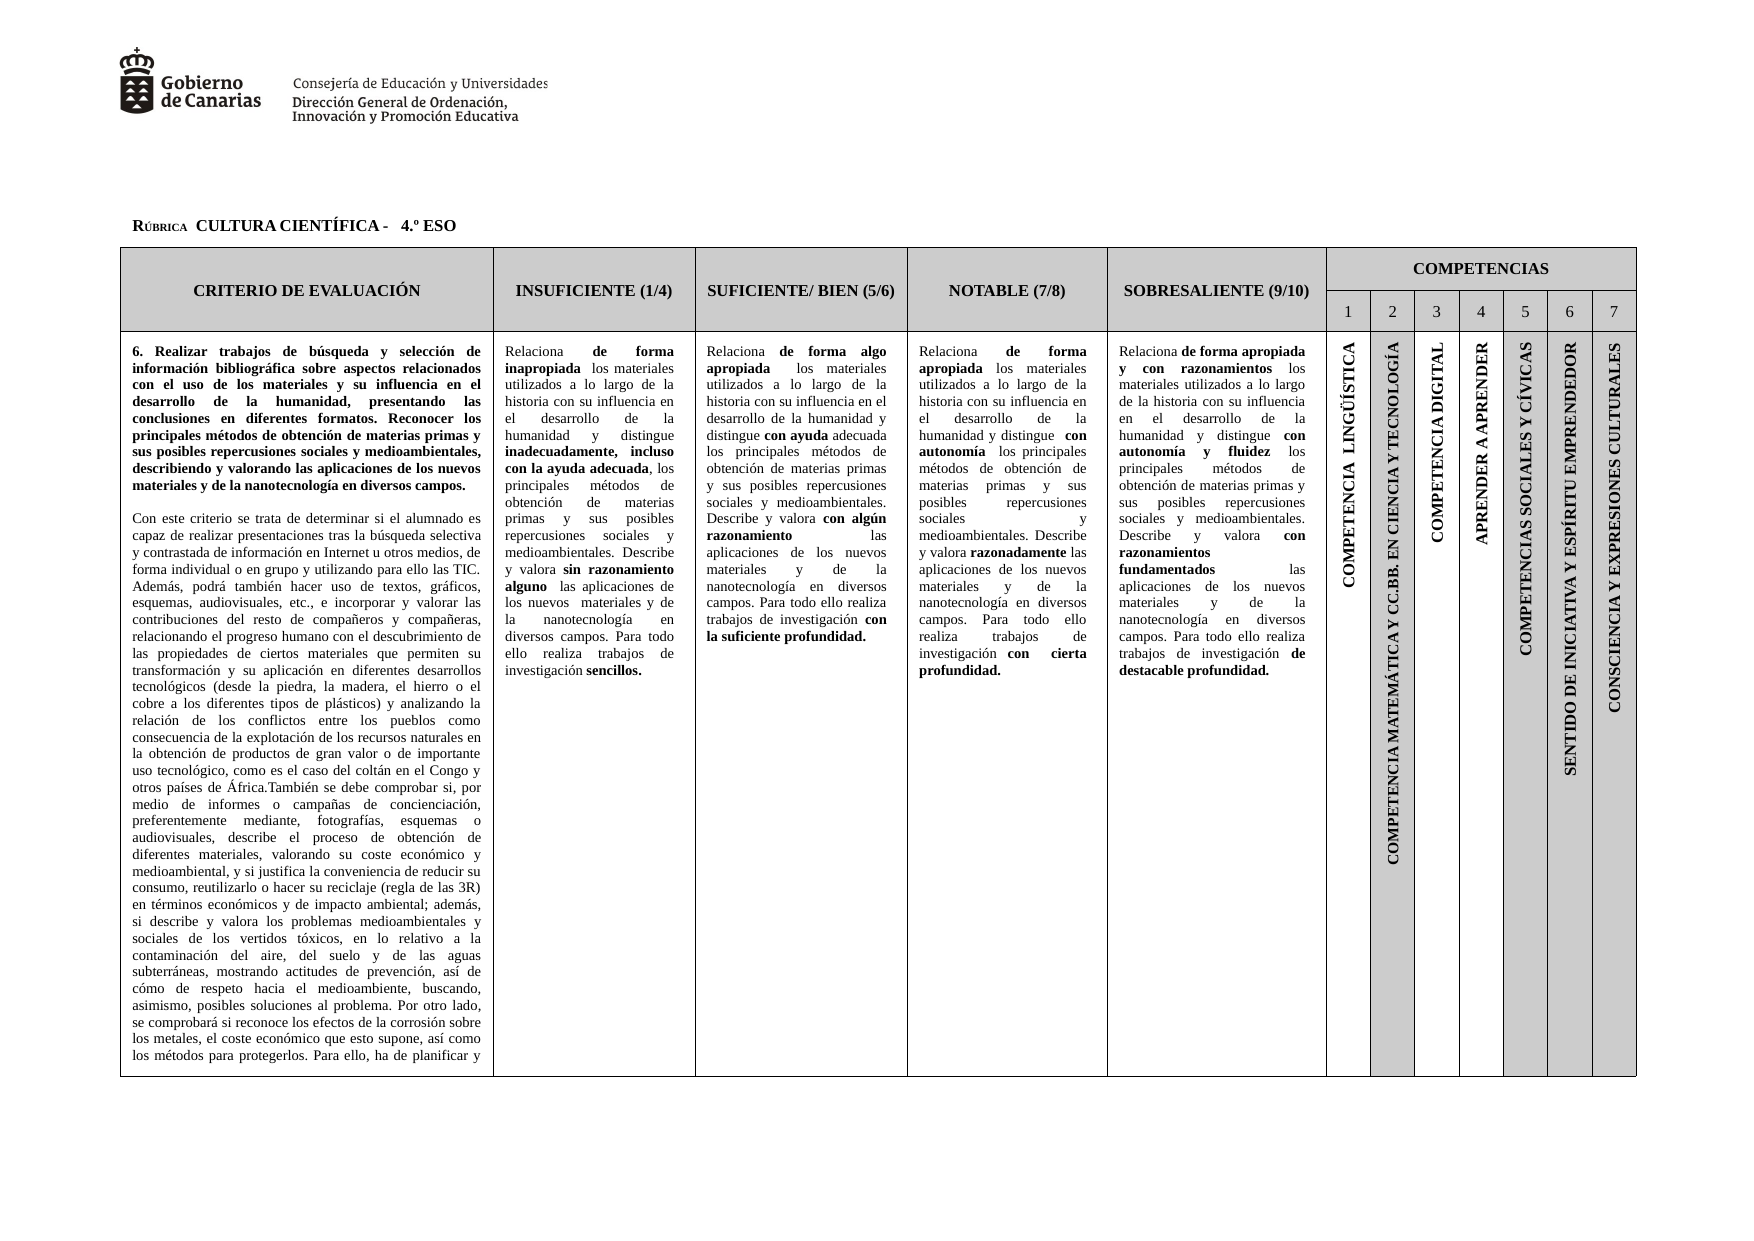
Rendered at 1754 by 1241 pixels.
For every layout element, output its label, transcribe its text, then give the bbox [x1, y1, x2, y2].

table_header APRENDER A APRENDER [1460, 332, 1503, 1076]
table_header Relaciona de forma algo apropiada los materiales utilizados a lo largo de la historia con su influencia en el desarrollo de la humanidad y distingue con ayuda adecuada los principales métodos de obtención de materias primas y sus posibles repercusiones sociales y medioambientales. Describe y valora con algún razonamiento las aplicaciones de los nuevos materiales y de la nanotecnología en diversos campos. Para todo ello realiza trabajos de investigación con la suficiente profundidad. [696, 332, 907, 1076]
table_header CONSCIENCIA Y EXPRESIONES CULTURALES [1593, 332, 1636, 1076]
table_header Relaciona de forma apropiada y con razonamientos los materiales utilizados a lo largo de la historia con su influencia en el desarrollo de la humanidad y distingue con autonomía y fluidez los principales métodos de obtención de materias primas y sus posibles repercusiones sociales y medioambientales. Describe y valora con razonamientos fundamentados las aplicaciones de los nuevos materiales y de la nanotecnología en diversos campos. Para todo ello realiza trabajos de investigación de destacable profundidad. [1108, 332, 1326, 1076]
table_header Relaciona de forma inapropiada los materiales utilizados a lo largo de la historia con su influencia en el desarrollo de la humanidad y distingue inadecuadamente, incluso con la ayuda adecuada, los principales métodos de obtención de materias primas y sus posibles repercusiones sociales y medioambientales. Describe y valora sin razonamiento alguno las aplicaciones de los nuevos materiales y de la nanotecnología en diversos campos. Para todo ello realiza trabajos de investigación sencillos. [494, 332, 695, 1076]
table_header Relaciona de forma apropiada los materiales utilizados a lo largo de la historia con su influencia en el desarrollo de la humanidad y distingue con autonomía los principales métodos de obtención de materias primas y sus posibles repercusiones sociales y medioambientales. Describe y valora razonadamente las aplicaciones de los nuevos materiales y de la nanotecnología en diversos campos. Para todo ello realiza trabajos de investigación con cierta profundidad. [908, 332, 1107, 1076]
table_header 6. Realizar trabajos de búsqueda y selección de información bibliográfica sobre aspectos relacionados con el uso de los materiales y su influencia en el desarrollo de la humanidad, presentando las conclusiones en diferentes formatos. Reconocer los principales métodos de obtención de materias primas y sus posibles repercusiones sociales y medioambientales, describiendo y valorando las aplicaciones de los nuevos materiales y de la nanotecnología en diversos campos. Con este criterio se trata de determinar si el alumnado es capaz de realizar presentaciones tras la búsqueda selectiva y contrastada de información en Internet u otros medios, de forma individual o en grupo y utilizando para ello las TIC. Además, podrá también hacer uso de textos, gráficos, esquemas, audiovisuales, etc., e incorporar y valorar las contribuciones del resto de compañeros y compañeras, relacionando el progreso humano con el descubrimiento de las propiedades de ciertos materiales que permiten su transformación y su aplicación en diferentes desarrollos tecnológicos (desde la piedra, la madera, el hierro o el cobre a los diferentes tipos de plásticos) y analizando la relación de los conflictos entre los pueblos como consecuencia de la explotación de los recursos naturales en la obtención de productos de gran valor o de importante uso tecnológico, como es el caso del coltán en el Congo y otros países de África.También se debe comprobar si, por medio de informes o campañas de concienciación, preferentemente mediante, fotografías, esquemas o audiovisuales, describe el proceso de obtención de diferentes materiales, valorando su coste económico y medioambiental, y si justifica la conveniencia de reducir su consumo, reutilizarlo o hacer su reciclaje (regla de las 3R) en términos económicos y de impacto ambiental; además, si describe y valora los problemas medioambientales y sociales de los vertidos tóxicos, en lo relativo a la contaminación del aire, del suelo y de las aguas subterráneas, mostrando actitudes de prevención, así de cómo de respeto hacia el medioambiente, buscando, asimismo, posibles soluciones al problema. Por otro lado, se comprobará si reconoce los efectos de la corrosión sobre los metales, el coste económico que esto supone, así como los métodos para protegerlos. Para ello, ha de planificar y [121, 332, 493, 1076]
table_header COMPETENCIAS SOCIALES Y CÍVICAS [1504, 332, 1547, 1076]
table_header COMPETENCIA MATEMÁTICA Y CC.BB. EN CIENCIA Y TECNOLOGÍA [1371, 332, 1414, 1076]
table_header SENTIDO DE INICIATIVA Y ESPÍRITU EMPRENDEDOR [1548, 332, 1592, 1076]
table_header COMPETENCIA DIGITAL [1415, 332, 1459, 1076]
picture [119, 47, 548, 124]
table_header COMPETENCIA LINGÜÍSTICA [1327, 332, 1370, 1076]
